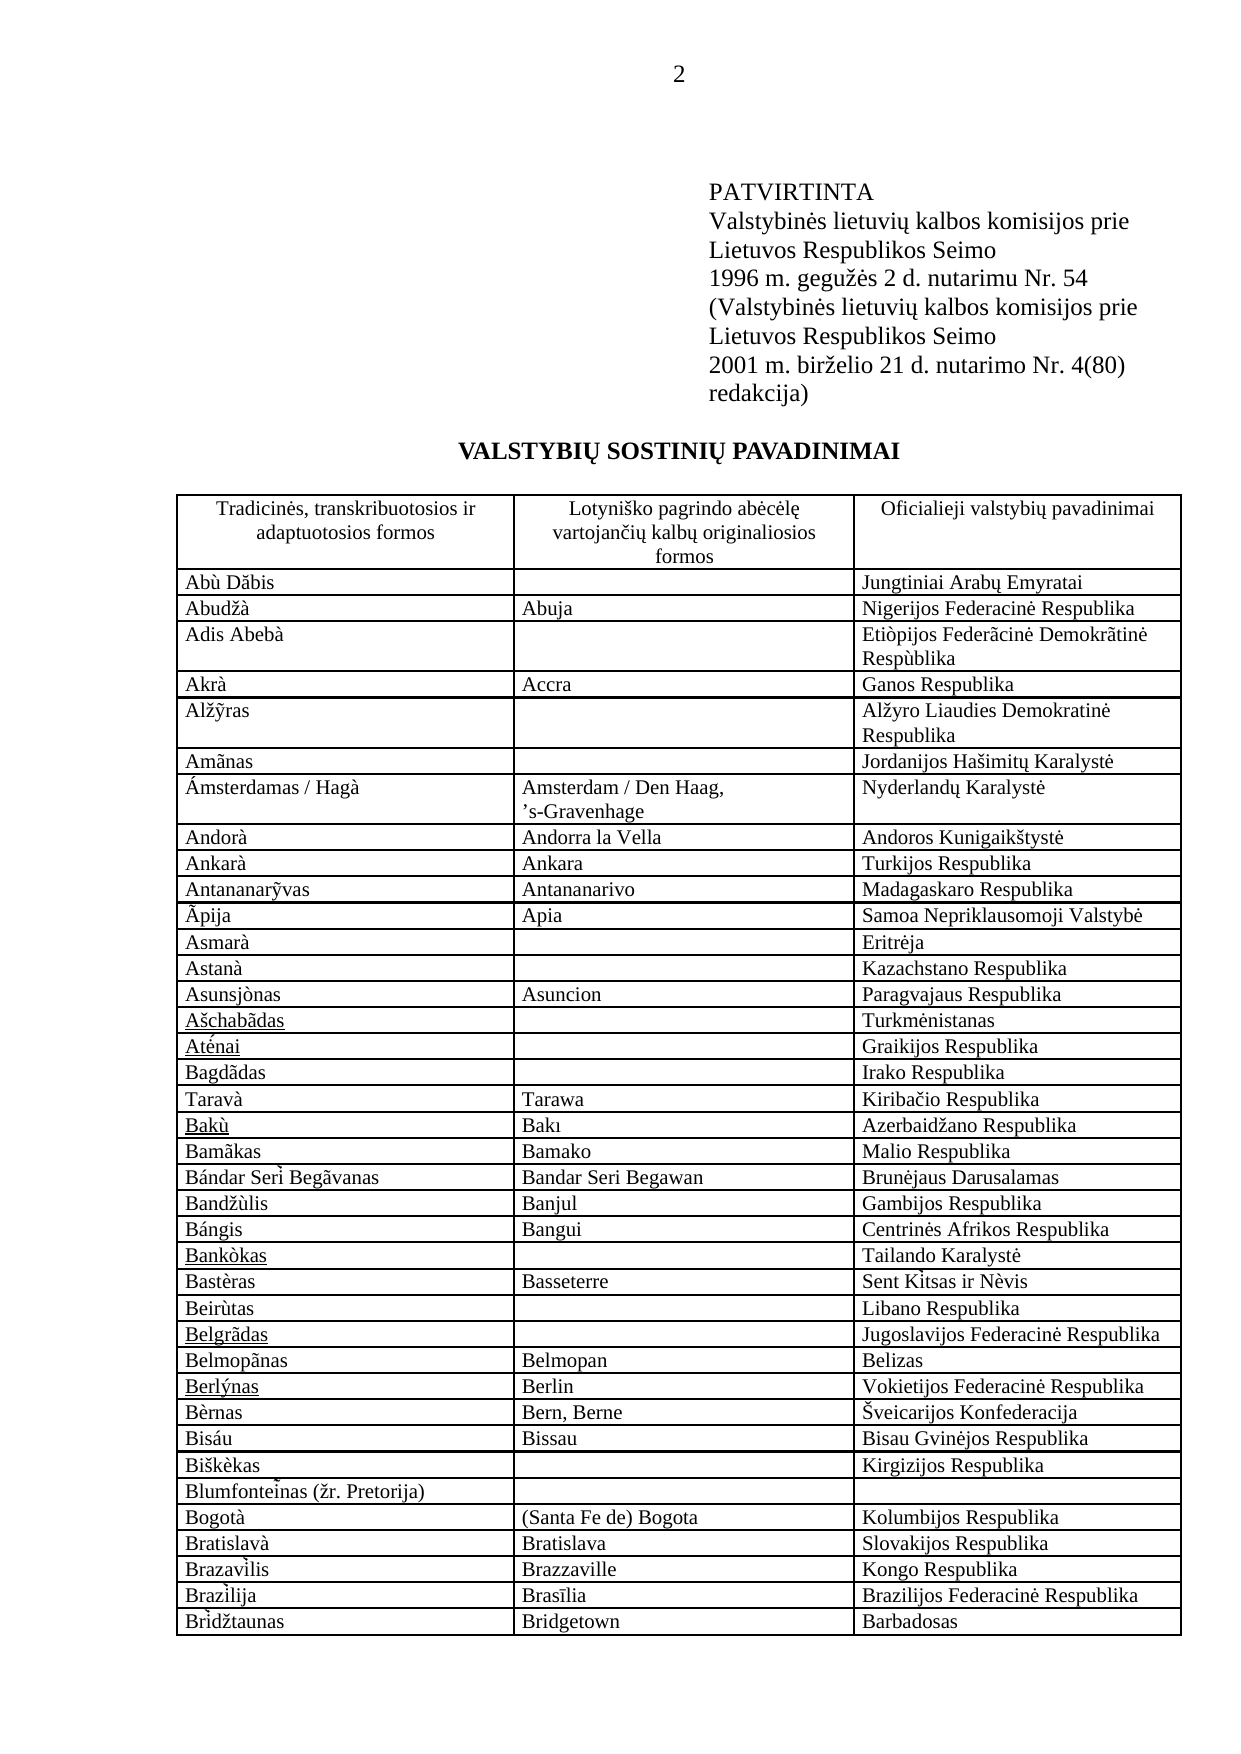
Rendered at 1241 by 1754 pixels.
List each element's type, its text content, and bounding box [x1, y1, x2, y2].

text 2001 m. birželio 21 d. nutarimo Nr. 4(80) [709, 350, 1181, 378]
table_cell Andorà [178, 825, 513, 849]
table_cell Ankara [515, 851, 853, 875]
table_cell Alžỹras [178, 699, 513, 747]
table_cell Eritrėja [855, 930, 1180, 954]
table_cell Barbadosas [855, 1609, 1180, 1633]
table_cell Ganos Respublika [855, 672, 1180, 696]
table_cell Blumfontei̇̃nas (žr. Pretorija) [178, 1479, 513, 1503]
table_cell Brazavi̇̀lis [178, 1557, 513, 1581]
table_cell Bamãkas [178, 1139, 513, 1163]
table_cell Centrinės Afrikos Respublika [855, 1217, 1180, 1241]
table_cell Turkmėnistanas [855, 1008, 1180, 1032]
table_cell Irako Respublika [855, 1060, 1180, 1084]
table_header Tradicinės, transkribuotosios ir adaptuotosios formos [178, 496, 513, 568]
table_cell Sent Ki̇̀tsas ir Nèvis [855, 1270, 1180, 1293]
table_cell Abuja [515, 596, 853, 620]
table_cell Ámsterdamas / Hagà [178, 775, 513, 823]
table_cell Bratislava [515, 1531, 853, 1555]
table_cell Ankarà [178, 851, 513, 875]
table_header Lotyniško pagrindo abėcėlę vartojančių kalbų originaliosios formos [515, 496, 853, 568]
table_cell Adis Abebà [178, 622, 513, 670]
table_cell [515, 1243, 853, 1267]
table_cell Bratislavà [178, 1531, 513, 1555]
table_cell Berlýnas [178, 1374, 513, 1398]
table_cell Ašchabãdas [178, 1008, 513, 1032]
table_cell Graikijos Respublika [855, 1034, 1180, 1058]
table_cell Samoa Nepriklausomoji Valstybė [855, 904, 1180, 927]
table_cell Brunėjaus Darusalamas [855, 1165, 1180, 1189]
table_cell Jungtiniai Arabų Emyratai [855, 570, 1180, 594]
table_cell Belgrãdas [178, 1322, 513, 1346]
text PATVIRTINTA [709, 177, 1181, 206]
table_cell Belmopan [515, 1348, 853, 1372]
table_cell (Santa Fe de) Bogota [515, 1505, 853, 1529]
table_cell Belizas [855, 1348, 1180, 1372]
text redakcija) [709, 378, 1181, 407]
table_cell [515, 1322, 853, 1346]
table_cell Bamako [515, 1139, 853, 1163]
table_cell Tailando Karalystė [855, 1243, 1180, 1267]
table_cell Bakù [178, 1113, 513, 1137]
table_cell Asuncion [515, 982, 853, 1006]
table_cell Apia [515, 904, 853, 927]
table_cell [515, 1060, 853, 1084]
text Lietuvos Respublikos Seimo [709, 321, 1181, 350]
table_cell Accra [515, 672, 853, 696]
table_cell Bándar Seri̇̀ Begãvanas [178, 1165, 513, 1189]
table_cell Gambijos Respublika [855, 1191, 1180, 1215]
table_cell Bisau Gvinėjos Respublika [855, 1426, 1180, 1450]
table_cell Nigerijos Federacinė Respublika [855, 596, 1180, 620]
table_cell Bankòkas [178, 1243, 513, 1267]
table_cell Bissau [515, 1426, 853, 1450]
table_cell Bern, Berne [515, 1400, 853, 1424]
table_cell Bisáu [178, 1426, 513, 1450]
text VALSTYBIŲ SOSTINIŲ PAVADINIMAI [177, 436, 1181, 465]
text Lietuvos Respublikos Seimo [709, 235, 1181, 263]
table_cell Beirùtas [178, 1296, 513, 1320]
table_cell [515, 1453, 853, 1477]
table_header Oficialieji valstybių pavadinimai [855, 496, 1180, 568]
table_cell Berlin [515, 1374, 853, 1398]
table_cell Akrà [178, 672, 513, 696]
text Valstybinės lietuvių kalbos komisijos prie [709, 206, 1181, 235]
table_cell [515, 1479, 853, 1503]
table_cell Alžyro Liaudies Demokratinė Respublika [855, 699, 1180, 747]
table_cell [515, 956, 853, 980]
table_cell [515, 930, 853, 954]
table_cell Antananarỹvas [178, 877, 513, 901]
table_cell [515, 622, 853, 670]
table_cell [515, 1034, 853, 1058]
table_cell Bakı [515, 1113, 853, 1137]
table_cell Biškèkas [178, 1453, 513, 1477]
table_cell [515, 1296, 853, 1320]
table_cell Bri̇̀džtaunas [178, 1609, 513, 1633]
table_cell [515, 699, 853, 747]
table_cell Tarawa [515, 1086, 853, 1111]
table_cell Ãpija [178, 904, 513, 927]
table_cell Bagdãdas [178, 1060, 513, 1084]
table_cell Jordanijos Hašimitų Karalystė [855, 749, 1180, 773]
table_cell Brasīlia [515, 1583, 853, 1607]
table_cell Banjul [515, 1191, 853, 1215]
table_cell Asmarà [178, 930, 513, 954]
table_cell Slovakijos Respublika [855, 1531, 1180, 1555]
table_cell Kazachstano Respublika [855, 956, 1180, 980]
table_cell Amãnas [178, 749, 513, 773]
table_cell [515, 570, 853, 594]
table_cell Turkijos Respublika [855, 851, 1180, 875]
table_cell Bastèras [178, 1270, 513, 1293]
table_cell Brazzaville [515, 1557, 853, 1581]
table_cell Basseterre [515, 1270, 853, 1293]
table_cell Kongo Respublika [855, 1557, 1180, 1581]
table_cell Libano Respublika [855, 1296, 1180, 1320]
table_cell Paragvajaus Respublika [855, 982, 1180, 1006]
table_cell Bèrnas [178, 1400, 513, 1424]
table_cell Kirgizijos Respublika [855, 1453, 1180, 1477]
table_cell Azerbaidžano Respublika [855, 1113, 1180, 1137]
table_cell Kolumbijos Respublika [855, 1505, 1180, 1529]
text 1996 m. gegužės 2 d. nutarimu Nr. 54 [709, 263, 1181, 292]
table_cell Taravà [178, 1086, 513, 1111]
table_cell [515, 749, 853, 773]
table_cell Amsterdam / Den Haag, ’s-Gravenhage [515, 775, 853, 823]
text (Valstybinės lietuvių kalbos komisijos prie [709, 292, 1181, 321]
table_cell Brazi̇̀lija [178, 1583, 513, 1607]
table_cell [855, 1479, 1180, 1503]
table_cell Malio Respublika [855, 1139, 1180, 1163]
table_cell Bandžùlis [178, 1191, 513, 1215]
table_cell [515, 1008, 853, 1032]
table_cell Bridgetown [515, 1609, 853, 1633]
table_cell Madagaskaro Respublika [855, 877, 1180, 901]
table_cell Brazilijos Federacinė Respublika [855, 1583, 1180, 1607]
table_cell Nyderlandų Karalystė [855, 775, 1180, 823]
table_cell Atė́nai [178, 1034, 513, 1058]
table_cell Andoros Kunigaikštystė [855, 825, 1180, 849]
table_cell Kiribačio Respublika [855, 1086, 1180, 1111]
table_cell Jugoslavijos Federacinė Respublika [855, 1322, 1180, 1346]
table_cell Bandar Seri Begawan [515, 1165, 853, 1189]
table_cell Abudžà [178, 596, 513, 620]
table_cell Šveicarijos Konfederacija [855, 1400, 1180, 1424]
table_cell Etiòpijos Federãcinė Demokrãtinė Respùblika [855, 622, 1180, 670]
table_cell Vokietijos Federacinė Respublika [855, 1374, 1180, 1398]
table_cell Belmopãnas [178, 1348, 513, 1372]
table_cell Bángis [178, 1217, 513, 1241]
table_cell Astanà [178, 956, 513, 980]
table_cell Andorra la Vella [515, 825, 853, 849]
table_cell Asunsjònas [178, 982, 513, 1006]
table_cell Bogotà [178, 1505, 513, 1529]
table_cell Antananarivo [515, 877, 853, 901]
table_cell Abù Dăbis [178, 570, 513, 594]
table_cell Bangui [515, 1217, 853, 1241]
